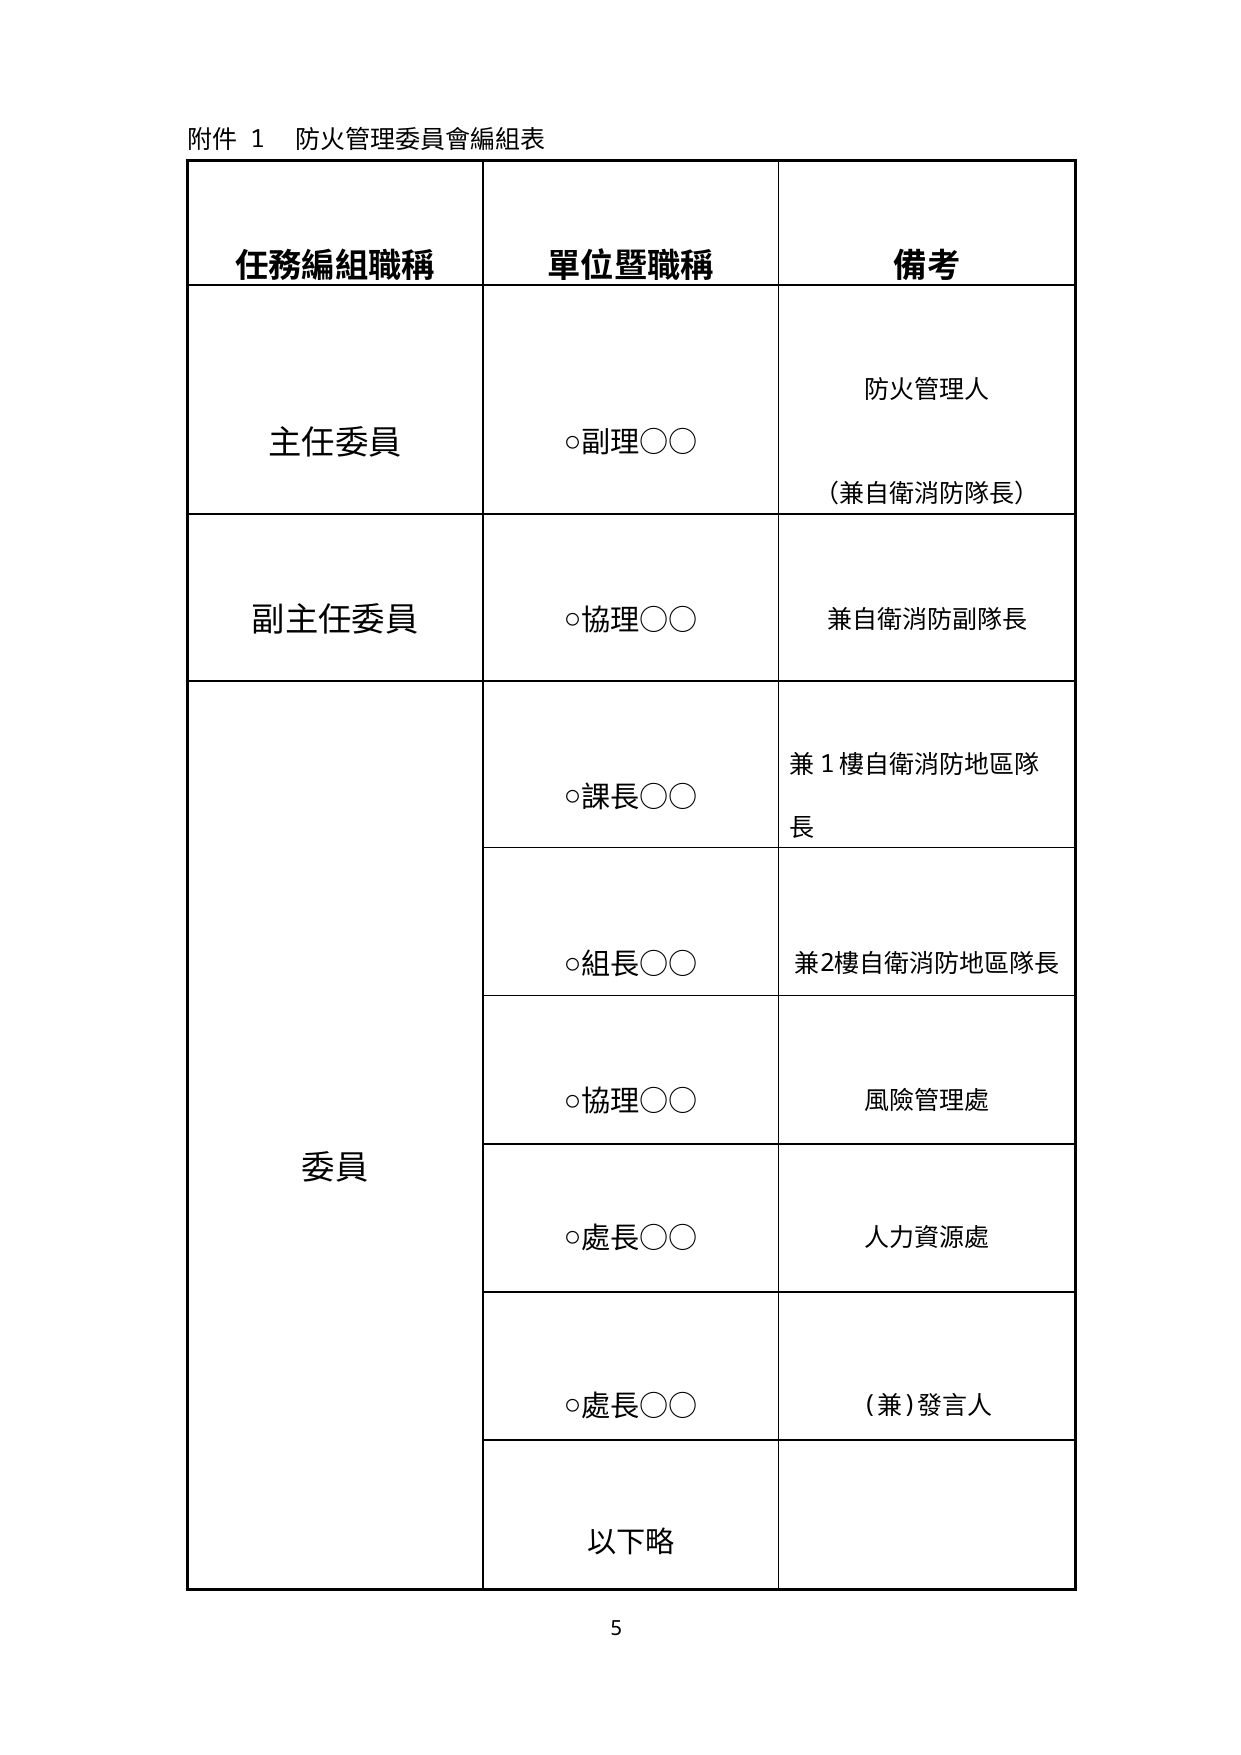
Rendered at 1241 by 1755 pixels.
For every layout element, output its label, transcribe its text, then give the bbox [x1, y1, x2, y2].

table_cell ○處長○○ [484, 1293, 778, 1439]
table_cell 兼1樓自衛消防地區隊長 [779, 682, 1074, 846]
table_cell ○協理○○ [484, 996, 778, 1143]
table_cell ○副理○○ [484, 286, 778, 513]
table_cell 委員 [189, 682, 482, 1588]
table_cell 以下略 [484, 1441, 778, 1588]
table_header 任務編組職稱 [189, 162, 482, 284]
table_cell 防火管理人 （兼自衛消防隊長） [779, 286, 1074, 513]
table_cell ○課長○○ [484, 682, 778, 846]
table_header 備考 [779, 162, 1074, 284]
table_cell ○組長○○ [484, 848, 778, 994]
table_cell ○協理○○ [484, 515, 778, 680]
text 附件 1 防火管理委員會編組表 [187, 96, 1053, 159]
table_cell 兼2樓自衛消防地區隊長 [779, 848, 1074, 994]
table_cell 主任委員 [189, 286, 482, 513]
table_cell 副主任委員 [189, 515, 482, 680]
table_cell [779, 1441, 1074, 1588]
table_cell ○處長○○ [484, 1145, 778, 1291]
table_header 單位暨職稱 [484, 162, 778, 284]
table_cell (兼)發言人 [779, 1293, 1074, 1439]
table_cell 人力資源處 [779, 1145, 1074, 1291]
table_cell 兼自衛消防副隊長 [779, 515, 1074, 680]
table_cell 風險管理處 [779, 996, 1074, 1143]
